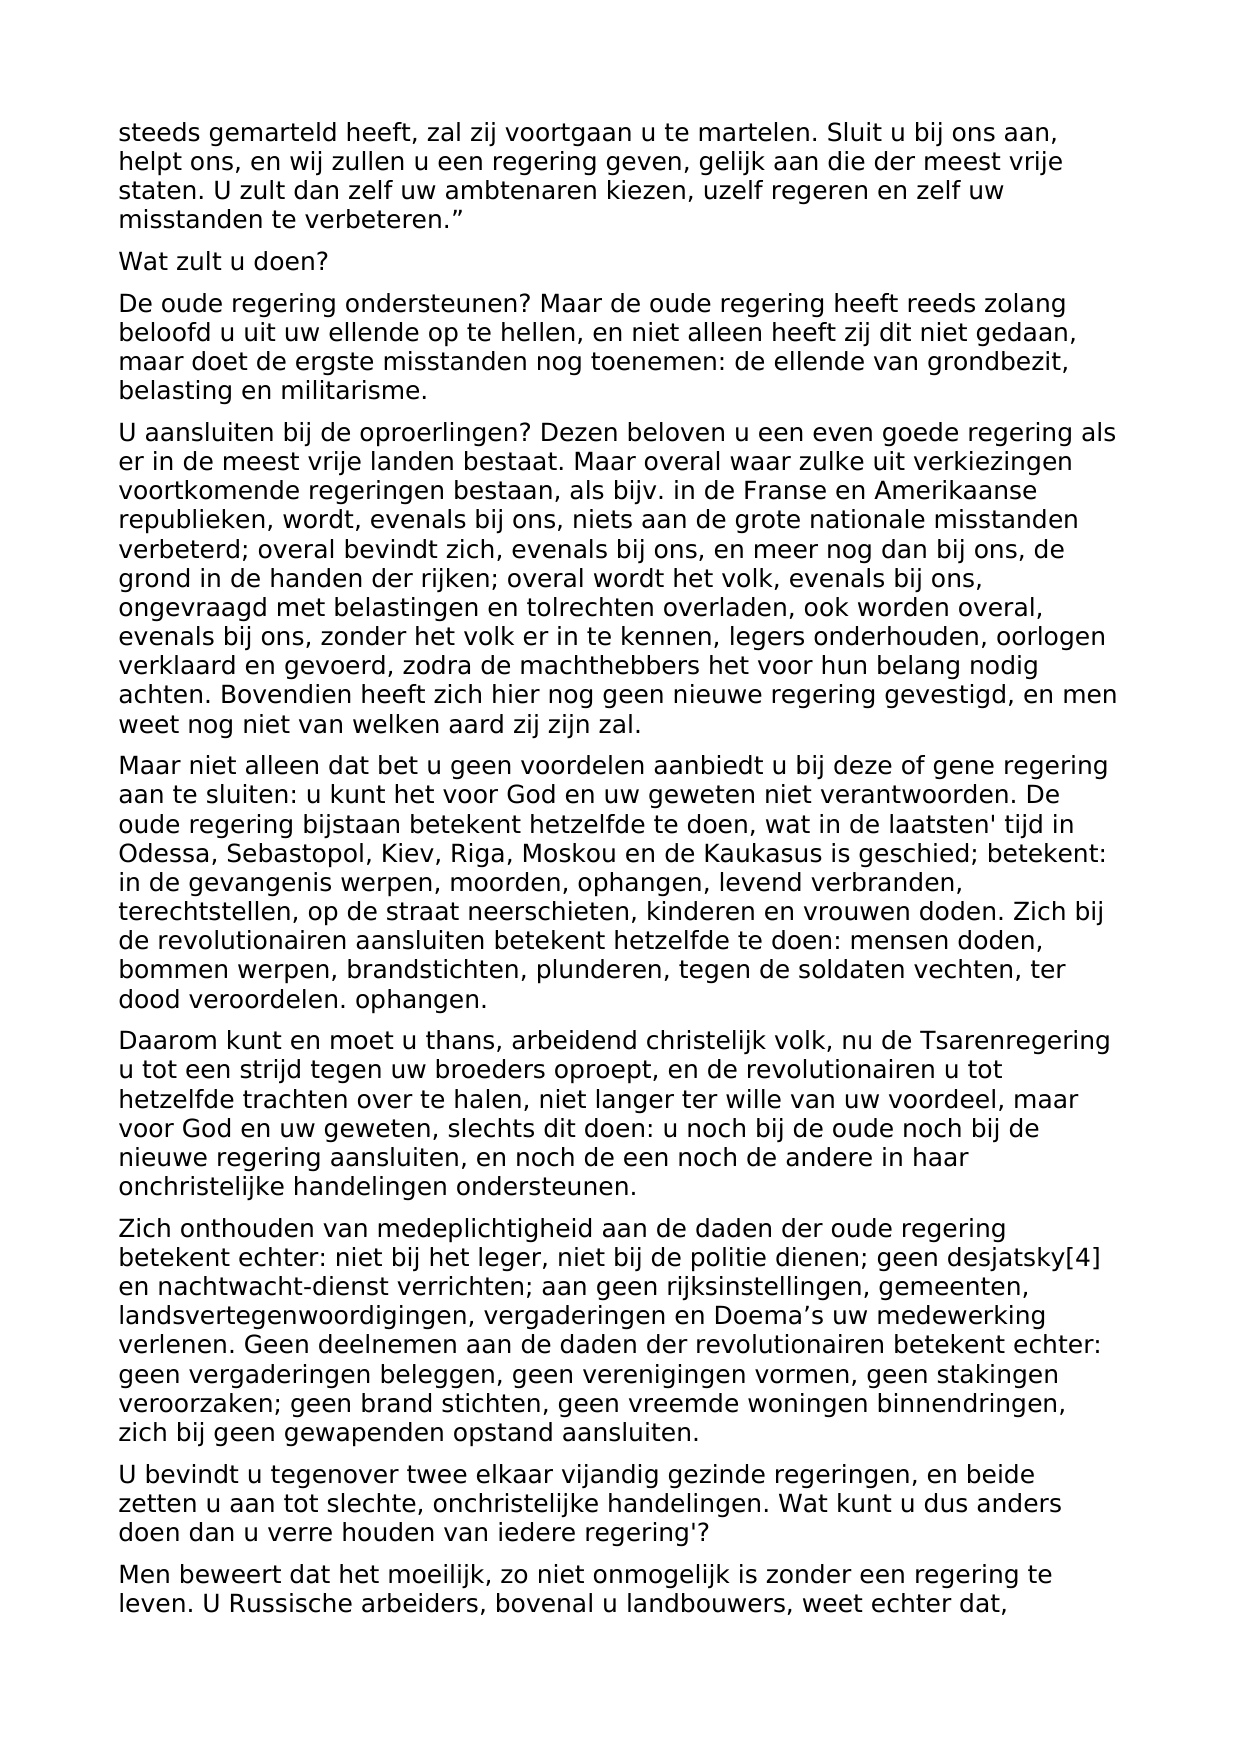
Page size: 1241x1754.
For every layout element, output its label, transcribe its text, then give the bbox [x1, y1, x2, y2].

text Zich onthouden van medeplichtigheid aan de daden der oude regering betekent echter: niet bij het leger, niet bij de politie dienen; geen desjatsky[4] en nachtwacht-dienst verrichten; aan geen rijksinstellingen, gemeenten, landsvertegenwoordigingen, vergaderingen en Doema’s uw medewerking verlenen. Geen deelnemen aan de daden der revolutionairen betekent echter: geen vergaderingen beleggen, geen verenigingen vormen, geen stakingen veroorzaken; geen brand stichten, geen vreemde woningen binnendringen, zich bij geen gewapenden opstand aansluiten. [118, 1214, 1122, 1447]
text Maar niet alleen dat bet u geen voordelen aanbiedt u bij deze of gene regering aan te sluiten: u kunt het voor God en uw geweten niet verantwoorden. De oude regering bijstaan betekent hetzelfde te doen, wat in de laatsten' tijd in Odessa, Sebastopol, Kiev, Riga, Moskou en de Kaukasus is geschied; betekent: in de gevangenis werpen, moorden, ophangen, levend verbranden, terechtstellen, op de straat neerschieten, kinderen en vrouwen doden. Zich bij de revolutionairen aansluiten betekent hetzelfde te doen: mensen doden, bommen werpen, brandstichten, plunderen, tegen de soldaten vechten, ter dood veroordelen. ophangen. [118, 751, 1122, 1014]
text Wat zult u doen? [118, 247, 1122, 276]
text U bevindt u tegenover twee elkaar vijandig gezinde regeringen, en beide zetten u aan tot slechte, onchristelijke handelingen. Wat kunt u dus anders doen dan u verre houden van iedere regering'? [118, 1460, 1122, 1547]
text Men beweert dat het moeilijk, zo niet onmogelijk is zonder een regering te leven. U Russische arbeiders, bovenal u landbouwers, weet echter dat, [118, 1560, 1122, 1618]
text steeds gemarteld heeft, zal zij voortgaan u te martelen. Sluit u bij ons aan, helpt ons, en wij zullen u een regering geven, gelijk aan die der meest vrije staten. U zult dan zelf uw ambtenaren kiezen, uzelf regeren en zelf uw misstanden te verbeteren.” [118, 118, 1122, 235]
text Daarom kunt en moet u thans, arbeidend christelijk volk, nu de Tsarenregering u tot een strijd tegen uw broeders oproept, en de revolutionairen u tot hetzelfde trachten over te halen, niet langer ter wille van uw voordeel, maar voor God en uw geweten, slechts dit doen: u noch bij de oude noch bij de nieuwe regering aansluiten, en noch de een noch de andere in haar onchristelijke handelingen ondersteunen. [118, 1026, 1122, 1201]
text De oude regering ondersteunen? Maar de oude regering heeft reeds zolang beloofd u uit uw ellende op te hellen, en niet alleen heeft zij dit niet gedaan, maar doet de ergste misstanden nog toenemen: de ellende van grondbezit, belasting en militarisme. [118, 289, 1122, 406]
text U aansluiten bij de oproerlingen? Dezen beloven u een even goede regering als er in de meest vrije landen bestaat. Maar overal waar zulke uit verkiezingen voortkomende regeringen bestaan, als bijv. in de Franse en Amerikaanse republieken, wordt, evenals bij ons, niets aan de grote nationale misstanden verbeterd; overal bevindt zich, evenals bij ons, en meer nog dan bij ons, de grond in de handen der rijken; overal wordt het volk, evenals bij ons, ongevraagd met belastingen en tolrechten overladen, ook worden overal, evenals bij ons, zonder het volk er in te kennen, legers onderhouden, oorlogen verklaard en gevoerd, zodra de machthebbers het voor hun belang nodig achten. Bovendien heeft zich hier nog geen nieuwe regering gevestigd, en men weet nog niet van welken aard zij zijn zal. [118, 418, 1122, 739]
